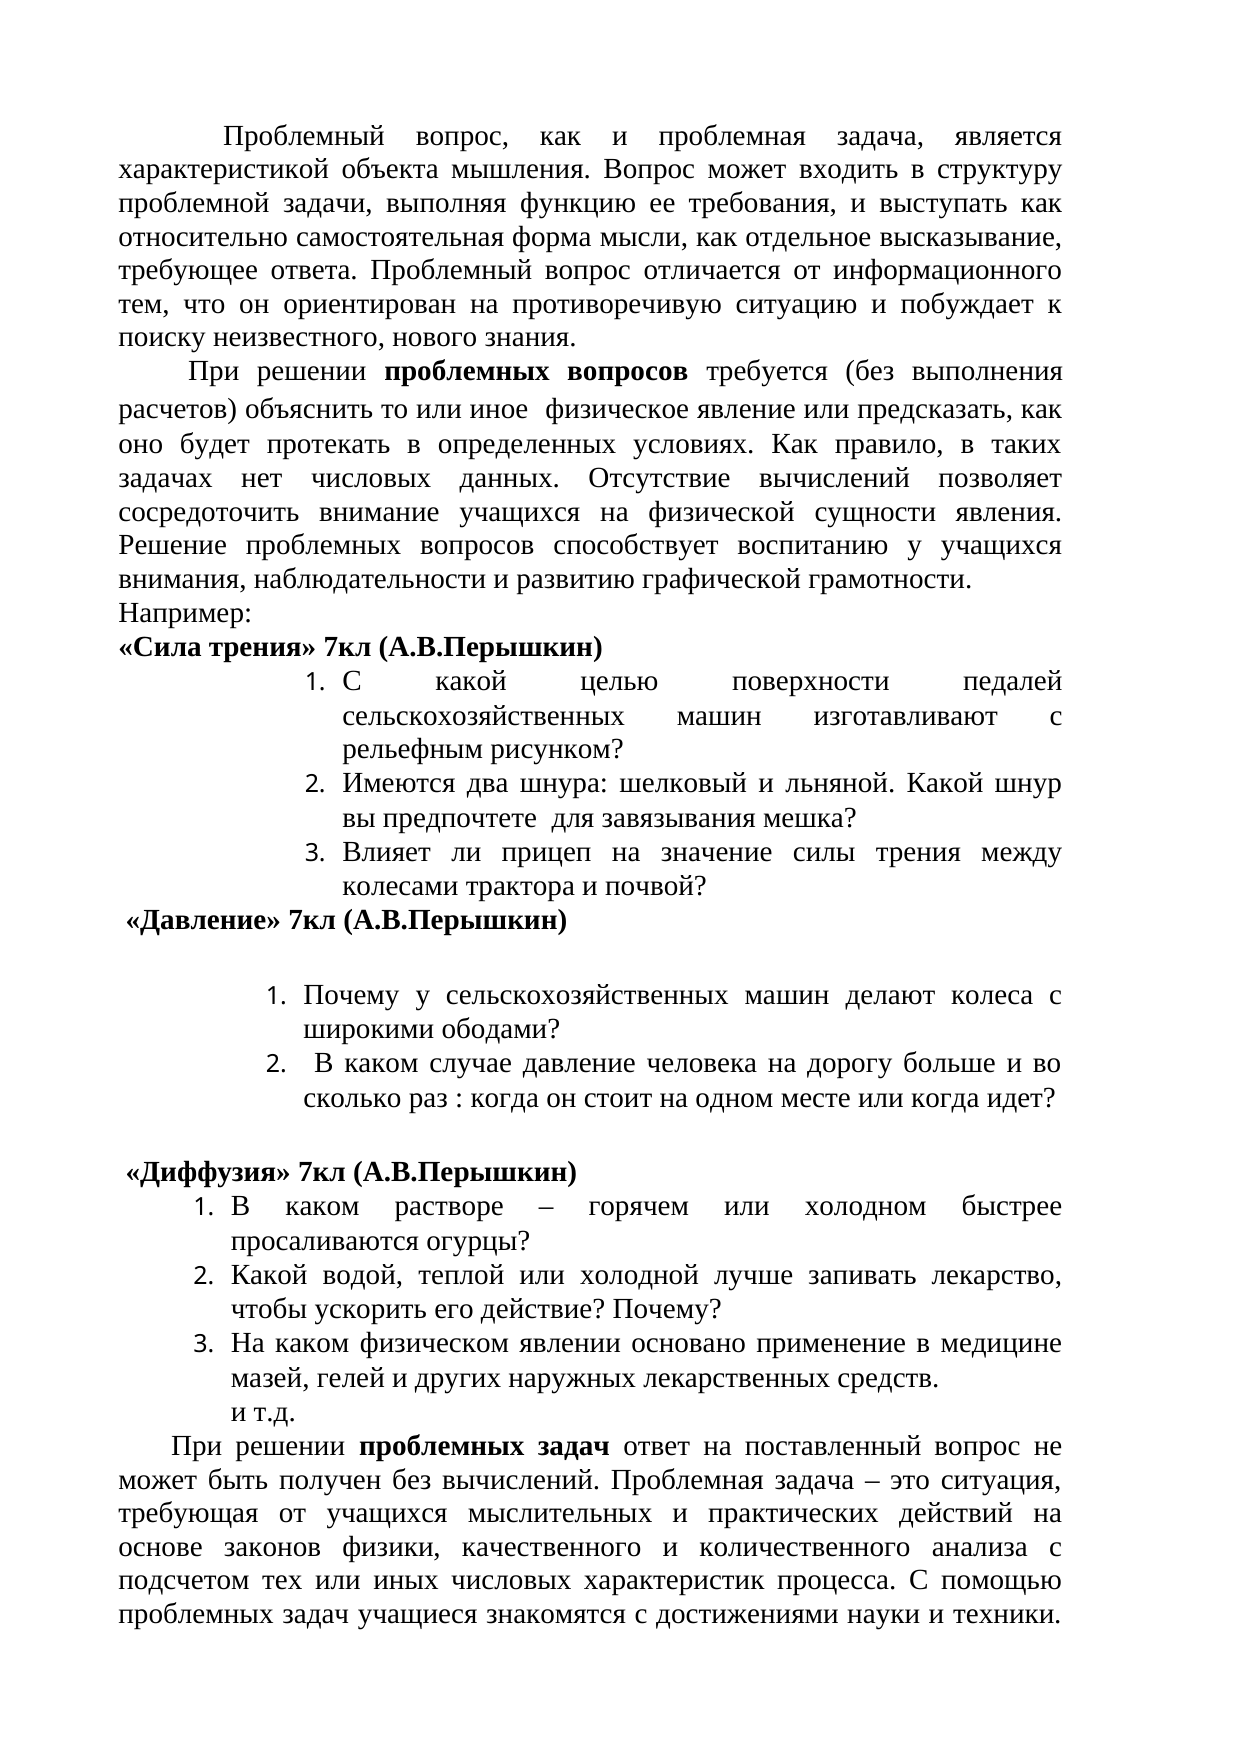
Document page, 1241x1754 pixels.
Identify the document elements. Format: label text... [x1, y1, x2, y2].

list Имеются два шнура: шелковый и льняной. Какой шнур вы предпочтете для завязывания мешка? [304, 765, 1063, 833]
text «Сила трения» 7кл (А.В.Перышкин) [118, 629, 1063, 662]
text При решении проблемных вопросов требуется (без выполнения расчетов) объяснить то или иное физическое явление или предсказать, как оно будет протекать в определенных условиях. Как правило, в таких задачах нет числовых данных. Отсутствие вычислений позволяет сосредоточить внимание учащихся на физической сущности явления. Решение проблемных вопросов способствует воспитанию у учащихся внимания, наблюдательности и развитию графической грамотности. [118, 353, 1063, 594]
text Например: [118, 595, 1063, 628]
list С какой целью поверхности педалей сельскохозяйственных машин изготавливают с рельефным рисунком? [304, 663, 1063, 765]
list Почему у сельскохозяйственных машин делают колеса с широкими ободами? [266, 977, 1063, 1045]
text При решении проблемных задач ответ на поставленный вопрос не может быть получен без вычислений. Проблемная задача – это ситуация, требующая от учащихся мыслительных и практических действий на основе законов физики, качественного и количественного анализа с подсчетом тех или иных числовых характеристик процесса. С помощью проблемных задач учащиеся знакомятся с достижениями науки и техники. [118, 1428, 1063, 1629]
list Какой водой, теплой или холодной лучше запивать лекарство, чтобы ускорить его действие? Почему? [193, 1257, 1063, 1325]
list В каком случае давление человека на дорогу больше и во сколько раз : когда он стоит на одном месте или когда идет? [266, 1045, 1063, 1113]
text «Давление» 7кл (А.В.Перышкин) [118, 902, 1063, 936]
text «Диффузия» 7кл (А.В.Перышкин) [118, 1154, 1063, 1188]
list В каком растворе – горячем или холодном быстрее просаливаются огурцы? [193, 1188, 1063, 1256]
text Проблемный вопрос, как и проблемная задача, является характеристикой объекта мышления. Вопрос может входить в структуру проблемной задачи, выполняя функцию ее требования, и выступать как относительно самостоятельная форма мысли, как отдельное высказывание, требующее ответа. Проблемный вопрос отличается от информационного тем, что он ориентирован на противоречивую ситуацию и побуждает к поиску неизвестного, нового знания. [118, 118, 1063, 353]
list На каком физическом явлении основано применение в медицине мазей, гелей и других наружных лекарственных средств. [193, 1326, 1063, 1394]
list Влияет ли прицеп на значение силы трения между колесами трактора и почвой? [304, 834, 1063, 902]
text и т.д. [231, 1394, 1063, 1428]
